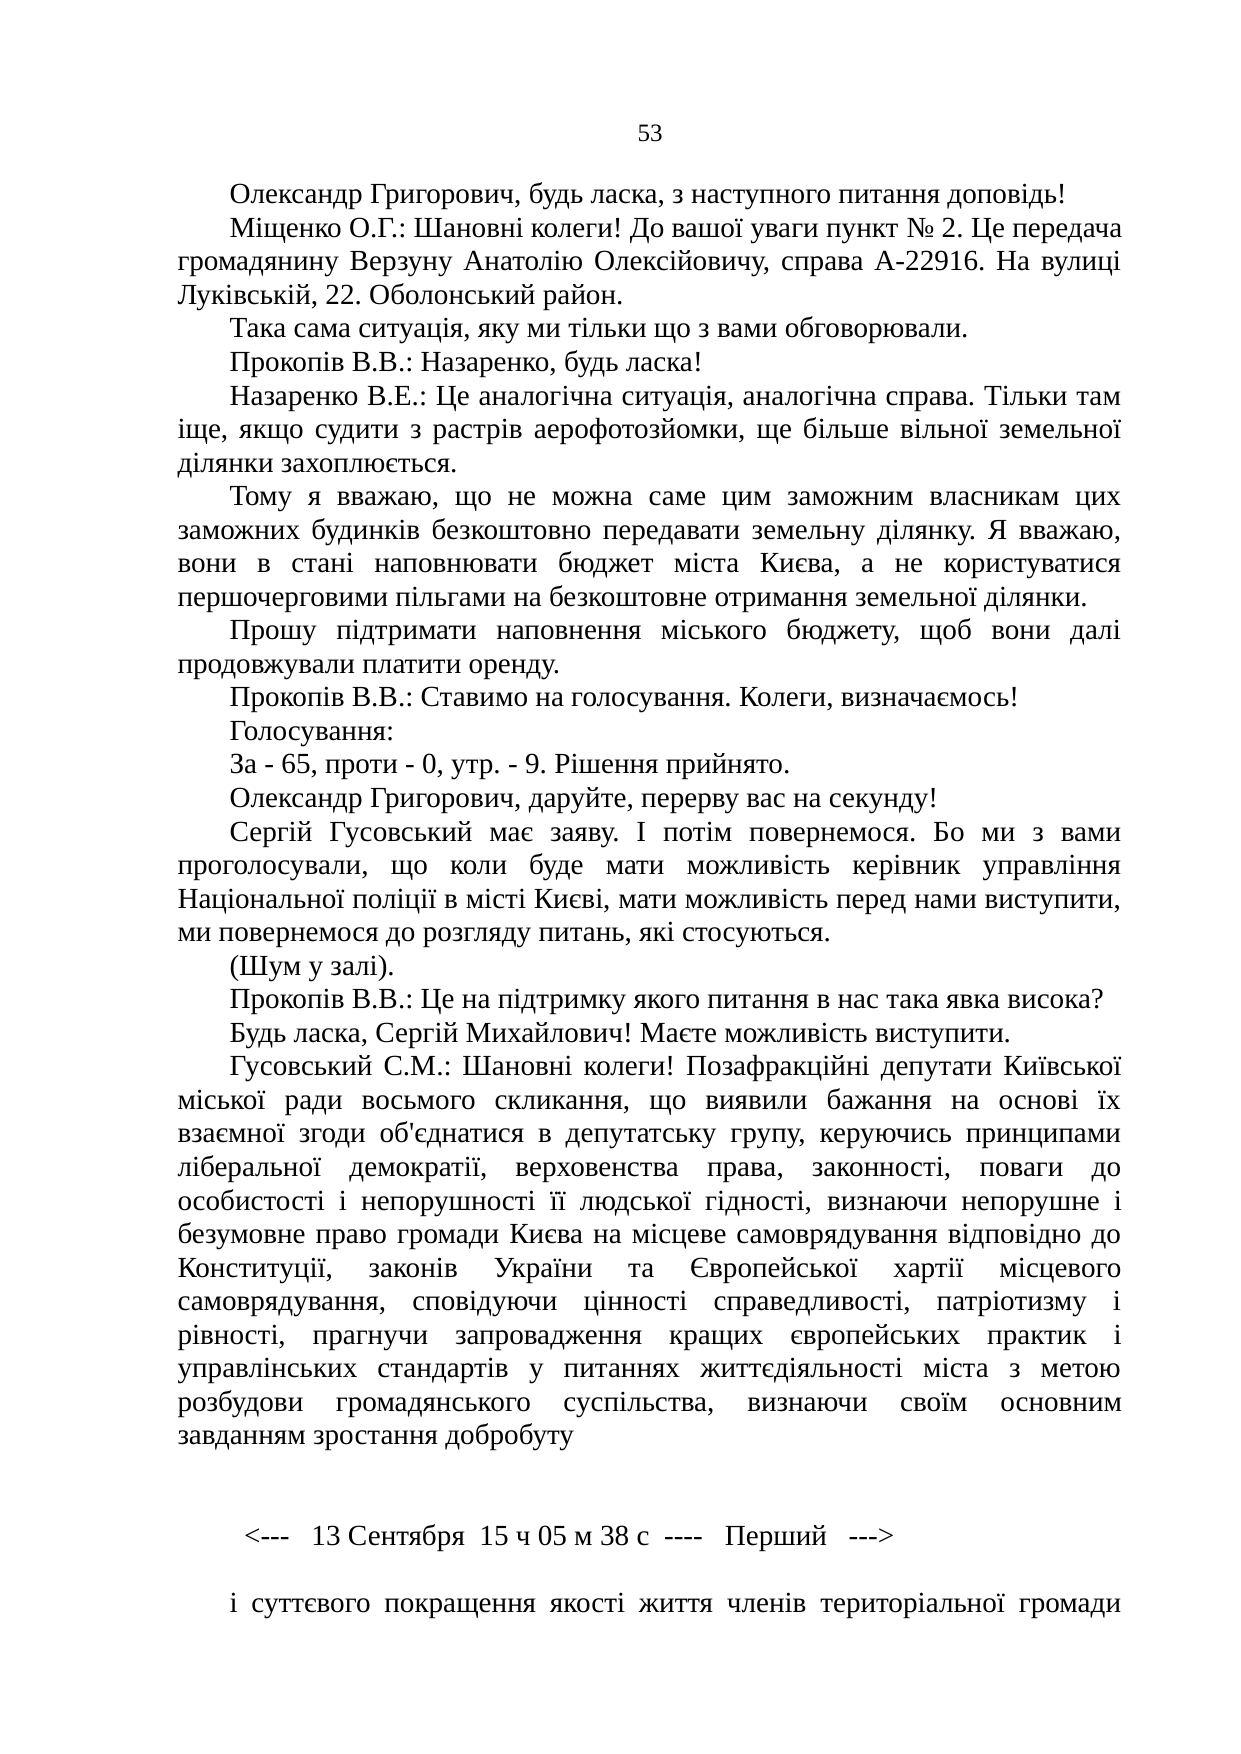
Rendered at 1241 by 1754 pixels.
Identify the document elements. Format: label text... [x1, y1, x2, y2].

text Будь ласка, Сергій Михайлович! Маєте можливість виступити. [177, 1015, 1122, 1048]
text Гусовський С.М.: Шановні колеги! Позафракційні депутати Київської міської ради восьмого скликання, що виявили бажання на основі їх взаємної згоди об'єднатися в депутатську групу, керуючись принципами ліберальної демократії, верховенства права, законності, поваги до особистості і непорушності її людської гідності, визнаючи непорушне і безумовне право громади Києва на місцеве самоврядування відповідно до Конституції, законів України та Європейської хартії місцевого самоврядування, сповідуючи цінності справедливості, патріотизму і рівності, прагнучи запровадження кращих європейських практик і управлінських стандартів у питаннях життєдіяльності міста з метою розбудови громадянського суспільства, визнаючи своїм основним завданням зростання добробуту [177, 1048, 1122, 1451]
text Прошу підтримати наповнення міського бюджету, щоб вони далі продовжували платити оренду. [177, 612, 1122, 679]
text Тому я вважаю, що не можна саме цим заможним власникам цих заможних будинків безкоштовно передавати земельну ділянку. Я вважаю, вони в стані наповнювати бюджет міста Києва, а не користуватися першочерговими пільгами на безкоштовне отримання земельної ділянки. [177, 478, 1122, 612]
text (Шум у залі). [177, 948, 1122, 981]
text Прокопів В.В.: Ставимо на голосування. Колеги, визначаємось! [177, 679, 1122, 713]
text Міщенко О.Г.: Шановні колеги! До вашої уваги пункт № 2. Це передача громадянину Верзуну Анатолію Олексійовичу, справа А-22916. На вулиці Луківській, 22. Оболонський район. [177, 210, 1122, 311]
text Голосування: [177, 713, 1122, 747]
text Олександр Григорович, даруйте, перерву вас на секунду! [177, 780, 1122, 814]
text і суттєвого покращення якості життя членів територіальної громади [177, 1585, 1122, 1619]
text За - 65, проти - 0, утр. - 9. Рішення прийнято. [177, 747, 1122, 780]
text Прокопів В.В.: Це на підтримку якого питання в нас така явка висока? [177, 981, 1122, 1015]
text Прокопів В.В.: Назаренко, будь ласка! [177, 344, 1122, 378]
text Олександр Григорович, будь ласка, з наступного питання доповідь! [177, 176, 1122, 210]
text Така сама ситуація, яку ми тільки що з вами обговорювали. [177, 311, 1122, 344]
text Назаренко В.Е.: Це аналогічна ситуація, аналогічна справа. Тільки там іще, якщо судити з растрів аерофотозйомки, ще більше вільної земельної ділянки захоплюється. [177, 378, 1122, 478]
text Сергій Гусовський має заяву. І потім повернемося. Бо ми з вами проголосували, що коли буде мати можливість керівник управління Національної поліції в місті Києві, мати можливість перед нами виступити, ми повернемося до розгляду питань, які стосуються. [177, 814, 1122, 948]
text <--- 13 Сентября 15 ч 05 м 38 с ---- Перший ---> [177, 1518, 1122, 1552]
